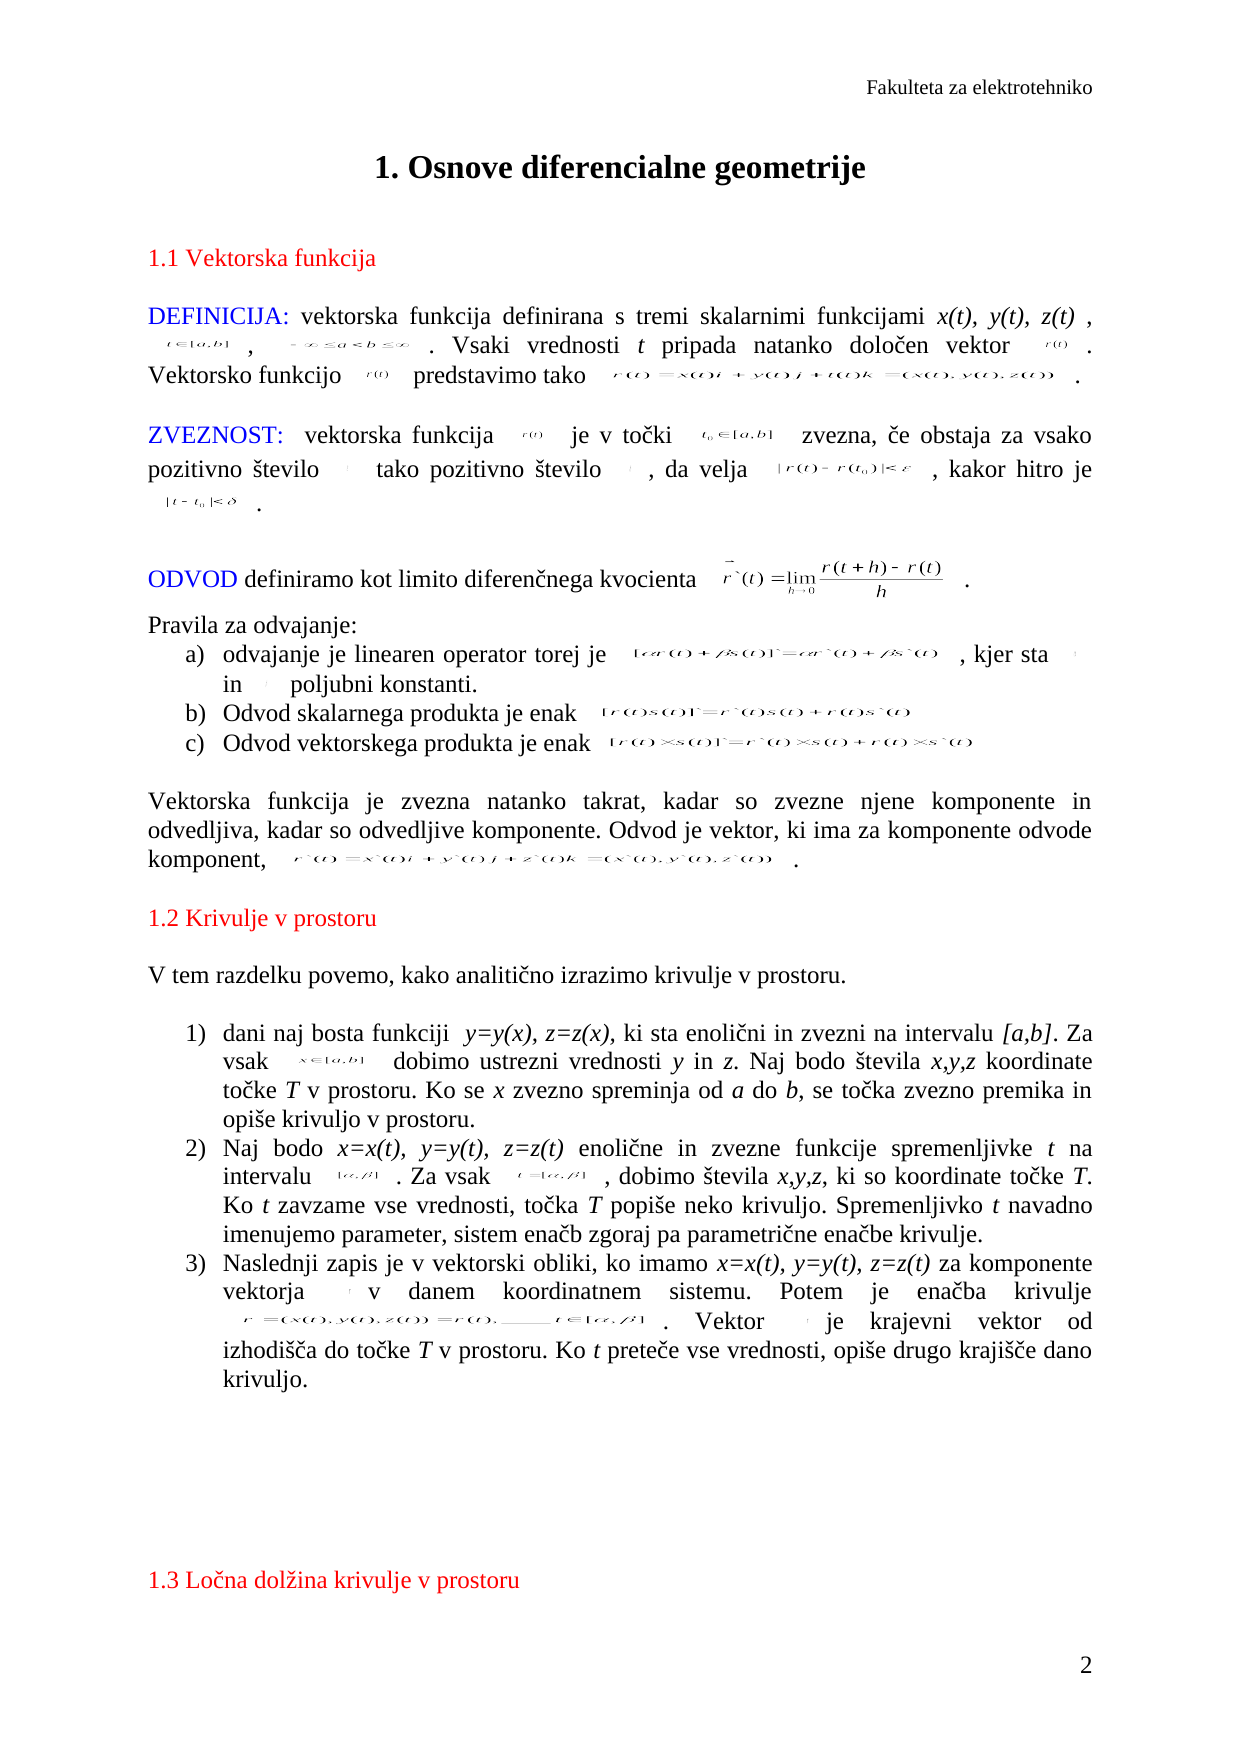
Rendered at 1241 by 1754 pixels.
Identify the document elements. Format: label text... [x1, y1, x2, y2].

list Odvod vektorskega produkta je enak [185, 728, 1093, 758]
list dani naj bosta funkciji y=y(x), z=z(x), ki sta enolični in zvezni na intervalu [a,b]. Za vsak dobimo ustrezni vrednosti y in z. Naj bodo števila x,y,z koordinate točke T v prostoru. Ko se x zvezno spreminja od a do b, se točka zvezno premika in opiše krivuljo v prostoru. [185, 1018, 1093, 1133]
text ODVOD definiramo kot limito diferenčnega kvocienta . [148, 547, 1093, 610]
list Vektorska funkcija [148, 243, 1093, 272]
list Naslednji zapis je v vektorski obliki, ko imamo x=x(t), y=y(t), z=z(t) za komponente vektorja v danem koordinatnem sistemu. Potem je enačba krivulje . Vektor je krajevni vektor od izhodišča do točke T v prostoru. Ko t preteče vse vrednosti, opiše drugo krajišče dano krivuljo. [185, 1248, 1093, 1393]
text V tem razdelku povemo, kako analitično izrazimo krivulje v prostoru. [148, 960, 1093, 989]
text Pravila za odvajanje: [148, 610, 1093, 639]
text 1. Osnove diferencialne geometrije [148, 148, 1093, 186]
list Odvod skalarnega produkta je enak [185, 698, 1093, 728]
text DEFINICIJA: vektorska funkcija definirana s tremi skalarnimi funkcijami x(t), y(t), z(t) , , . Vsaki vrednosti t pripada natanko določen vektor . Vektorsko funkcijo predstavimo tako . [148, 301, 1093, 390]
text ZVEZNOST: vektorska funkcija je v točki zvezna, če obstaja za vsako pozitivno število tako pozitivno število , da velja , kakor hitro je . [148, 418, 1093, 519]
list Ločna dolžina krivulje v prostoru [148, 1565, 1093, 1594]
list Naj bodo x=x(t), y=y(t), z=z(t) enolične in zvezne funkcije spremenljivke t na intervalu . Za vsak , dobimo števila x,y,z, ki so koordinate točke T. Ko t zavzame vse vrednosti, točka T popiše neko krivuljo. Spremenljivko t navadno imenujemo parameter, sistem enačb zgoraj pa parametrične enačbe krivulje. [185, 1133, 1093, 1248]
list Krivulje v prostoru [148, 903, 1093, 931]
list odvajanje je linearen operator torej je , kjer sta in poljubni konstanti. [185, 639, 1093, 698]
text Vektorska funkcija je zvezna natanko takrat, kadar so zvezne njene komponente in odvedljiva, kadar so odvedljive komponente. Odvod je vektor, ki ima za komponente odvode komponent, . [148, 786, 1093, 874]
